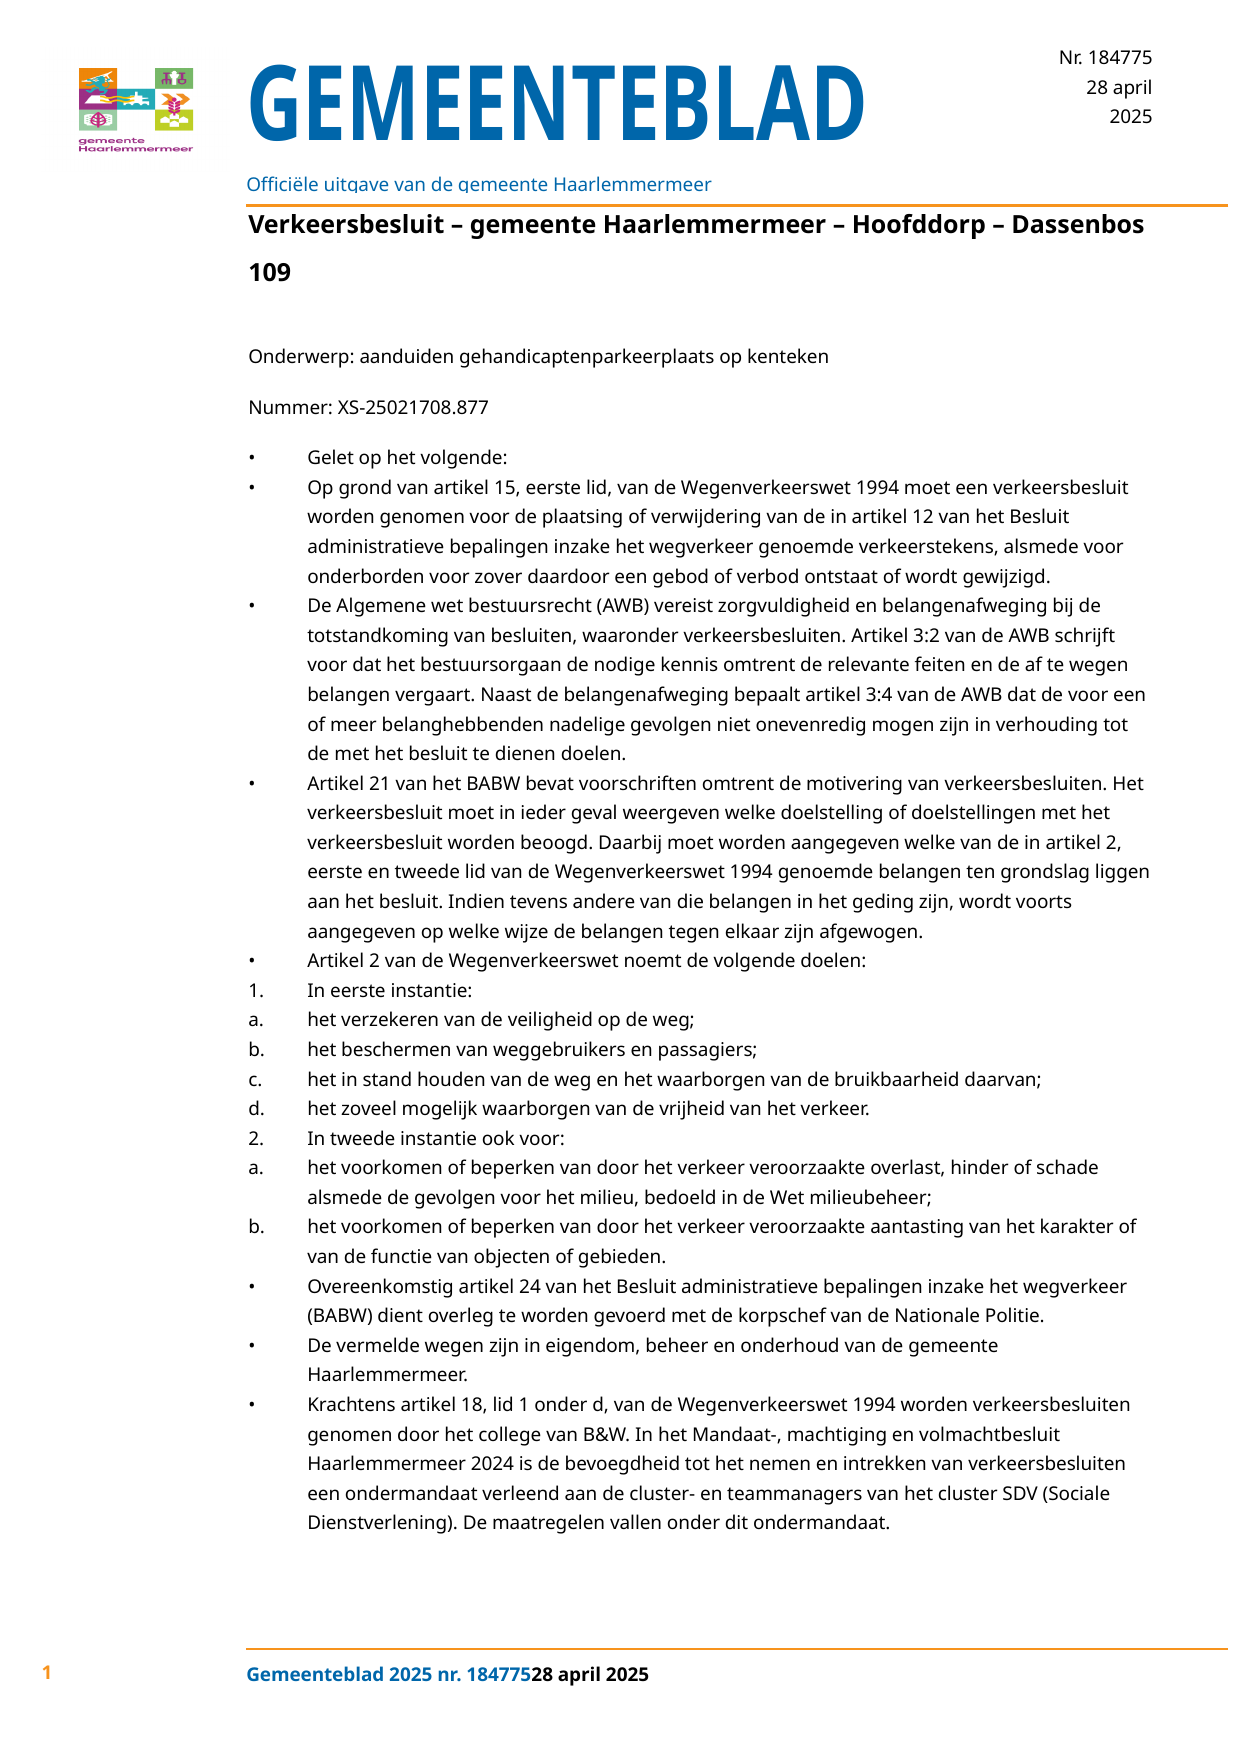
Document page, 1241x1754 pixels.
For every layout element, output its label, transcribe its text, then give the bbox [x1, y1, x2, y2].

list De Algemene wet bestuursrecht (AWB) vereist zorgvuldigheid en belangenafweging bij de totstandkoming van besluiten, waaronder verkeersbesluiten. Artikel 3:2 van de AWB schrijft voor dat het bestuursorgaan de nodige kennis omtrent de relevante feiten en de af te wegen belangen vergaart. Naast de belangenafweging bepaalt artikel 3:4 van de AWB dat de voor een of meer belanghebbenden nadelige gevolgen niet onevenredig mogen zijn in verhouding tot de met het besluit te dienen doelen. [248, 592, 1152, 766]
list Krachtens artikel 18, lid 1 onder d, van de Wegenverkeerswet 1994 worden verkeersbesluiten genomen door het college van B&W. In het Mandaat-, machtiging en volmachtbesluit Haarlemmermeer 2024 is de bevoegdheid tot het nemen en intrekken van verkeersbesluiten een ondermandaat verleend aan de cluster- en teammanagers van het cluster SDV (Sociale Dienstverlening). De maatregelen vallen onder dit ondermandaat. [248, 1391, 1152, 1535]
list het beschermen van weggebruikers en passagiers; [248, 1036, 1152, 1062]
picture [41, 47, 231, 172]
list het voorkomen of beperken van door het verkeer veroorzaakte overlast, hinder of schade alsmede de gevolgen voor het milieu, bedoeld in de Wet milieubeheer; [248, 1154, 1152, 1210]
text Verkeersbesluit – gemeente Haarlemmermeer – Hoofddorp – Dassenbos 109 [248, 207, 1152, 288]
list De vermelde wegen zijn in eigendom, beheer en onderhoud van de gemeente Haarlemmermeer. [248, 1332, 1152, 1387]
list Overeenkomstig artikel 24 van het Besluit administratieve bepalingen inzake het wegverkeer (BABW) dient overleg te worden gevoerd met de korpschef van de Nationale Politie. [248, 1273, 1152, 1328]
list Artikel 2 van de Wegenverkeerswet noemt de volgende doelen: [248, 947, 1152, 973]
list In tweede instantie ook voor: [248, 1125, 1152, 1151]
list het zoveel mogelijk waarborgen van de vrijheid van het verkeer. [248, 1095, 1152, 1121]
list het voorkomen of beperken van door het verkeer veroorzaakte aantasting van het karakter of van de functie van objecten of gebieden. [248, 1214, 1152, 1269]
list Gelet op het volgende: [248, 444, 1152, 470]
list In eerste instantie: [248, 977, 1152, 1003]
list het verzekeren van de veiligheid op de weg; [248, 1007, 1152, 1032]
text Nummer: XS-25021708.877 [248, 394, 1152, 420]
list Op grond van artikel 15, eerste lid, van de Wegenverkeerswet 1994 moet een verkeersbesluit worden genomen voor de plaatsing of verwijdering van de in artikel 12 van het Besluit administratieve bepalingen inzake het wegverkeer genoemde verkeerstekens, alsmede voor onderborden voor zover daardoor een gebod of verbod ontstaat of wordt gewijzigd. [248, 474, 1152, 588]
list het in stand houden van de weg en het waarborgen van de bruikbaarheid daarvan; [248, 1066, 1152, 1091]
list Artikel 21 van het BABW bevat voorschriften omtrent de motivering van verkeersbesluiten. Het verkeersbesluit moet in ieder geval weergeven welke doelstelling of doelstellingen met het verkeersbesluit worden beoogd. Daarbij moet worden aangegeven welke van de in artikel 2, eerste en tweede lid van de Wegenverkeerswet 1994 genoemde belangen ten grondslag liggen aan het besluit. Indien tevens andere van die belangen in het geding zijn, wordt voorts aangegeven op welke wijze de belangen tegen elkaar zijn afgewogen. [248, 770, 1152, 943]
text Onderwerp: aanduiden gehandicaptenparkeerplaats op kenteken [248, 344, 1152, 369]
